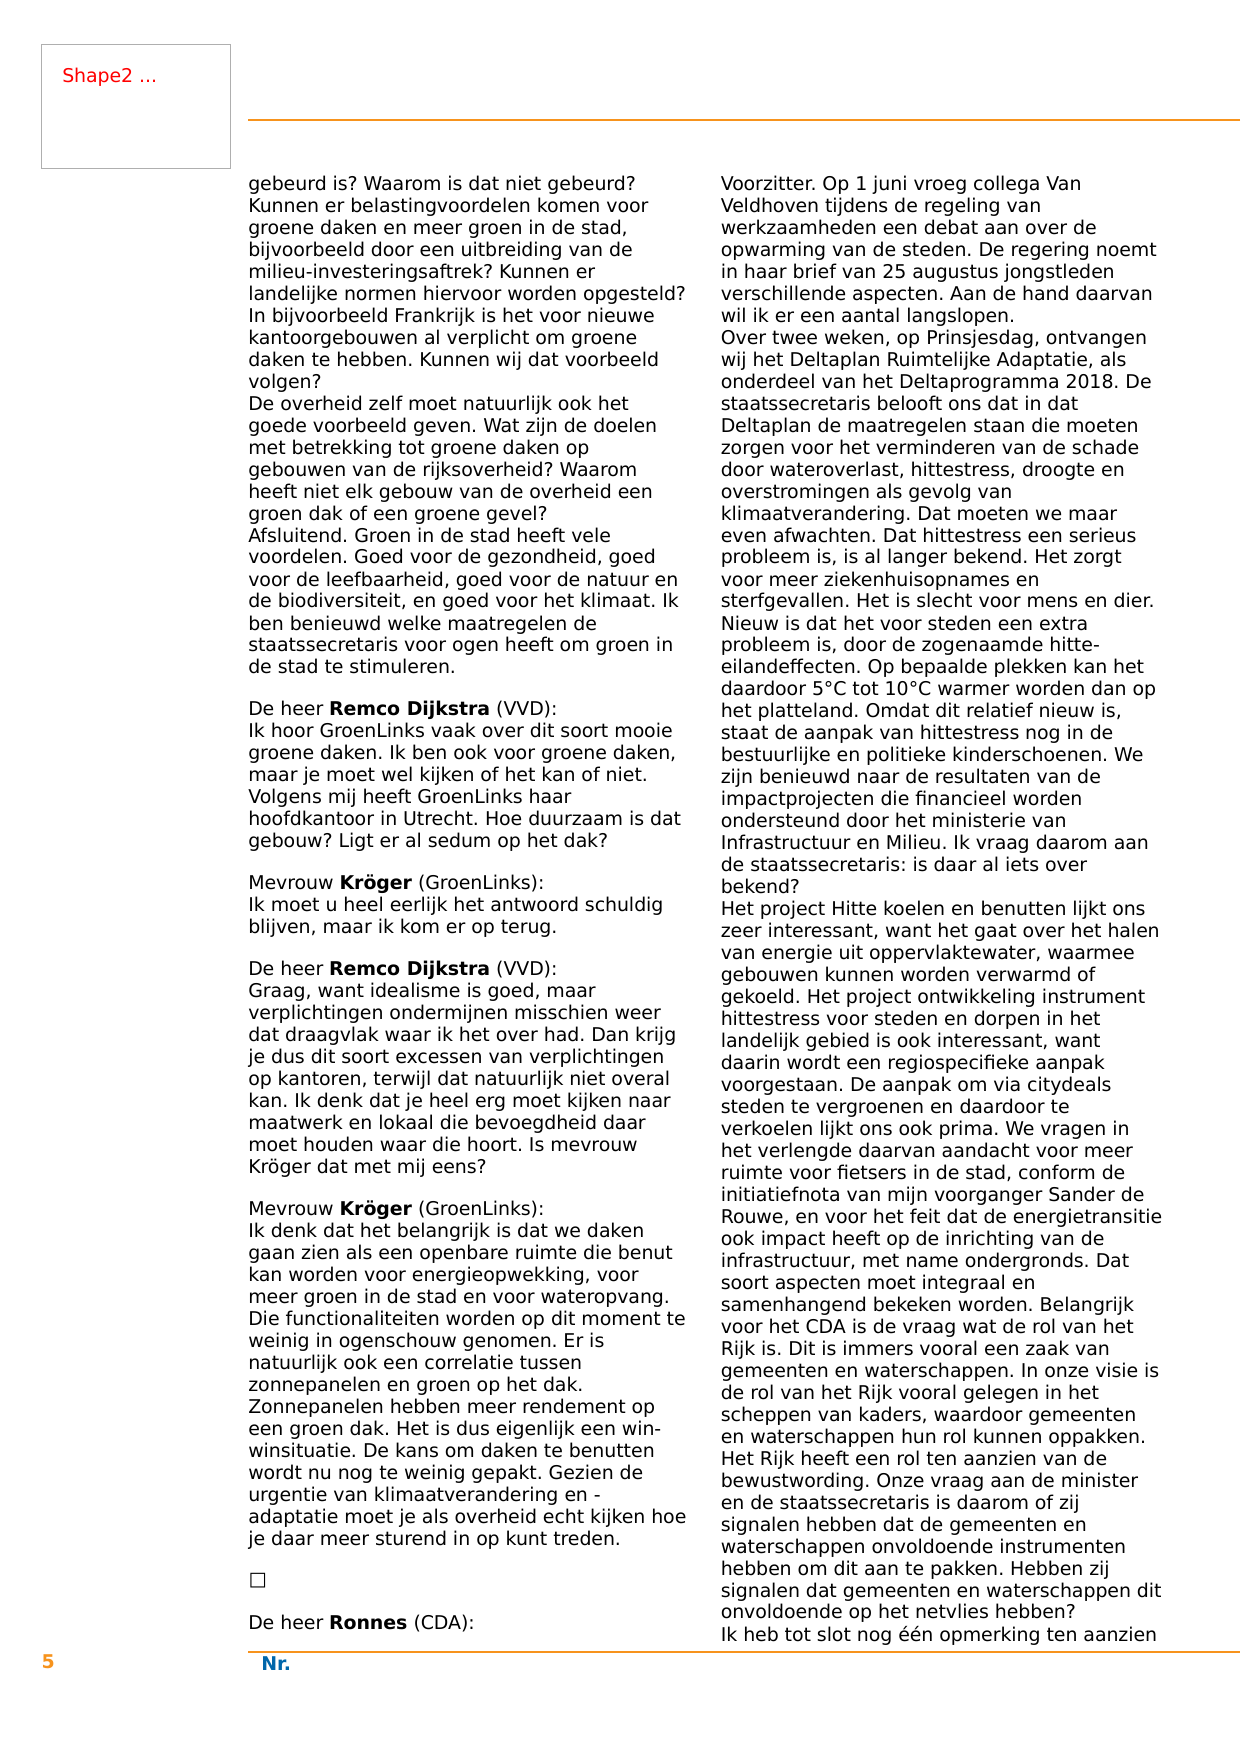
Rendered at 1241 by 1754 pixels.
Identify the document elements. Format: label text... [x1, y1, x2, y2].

text De overheid zelf moet natuurlijk ook het goede voorbeeld geven. Wat zijn de doelen met betrekking tot groene daken op gebouwen van de rijksoverheid? Waarom heeft niet elk gebouw van de overheid een groen dak of een groene gevel? [248, 393, 691, 524]
text De heer Remco Dijkstra (VVD): [248, 958, 691, 980]
text De heer Ronnes (CDA): [248, 1612, 691, 1633]
text Mevrouw Kröger (GroenLinks): [248, 872, 691, 894]
text Mevrouw Kröger (GroenLinks): [248, 1198, 691, 1220]
text Afsluitend. Groen in de stad heeft vele voordelen. Goed voor de gezondheid, goed voor de leefbaarheid, goed voor de natuur en de biodiversiteit, en goed voor het klimaat. Ik ben benieuwd welke maatregelen de staatssecretaris voor ogen heeft om groen in de stad te stimuleren. [248, 524, 691, 678]
text De heer Remco Dijkstra (VVD): [248, 698, 691, 720]
text Graag, want idealisme is goed, maar verplichtingen ondermijnen misschien weer dat draagvlak waar ik het over had. Dan krijg je dus dit soort excessen van verplichtingen op kantoren, terwijl dat natuurlijk niet overal kan. Ik denk dat je heel erg moet kijken naar maatwerk en lokaal die bevoegdheid daar moet houden waar die hoort. Is mevrouw Kröger dat met mij eens? [248, 980, 691, 1178]
text Ik heb tot slot nog één opmerking ten aanzien [721, 1623, 1163, 1645]
text Over twee weken, op Prinsjesdag, ontvangen wij het Deltaplan Ruimtelijke Adaptatie, als onderdeel van het Deltaprogramma 2018. De staatssecretaris belooft ons dat in dat Deltaplan de maatregelen staan die moeten zorgen voor het verminderen van de schade door wateroverlast, hittestress, droogte en overstromingen als gevolg van klimaatverandering. Dat moeten we maar even afwachten. Dat hittestress een serieus probleem is, is al langer bekend. Het zorgt voor meer ziekenhuisopnames en sterfgevallen. Het is slecht voor mens en dier. Nieuw is dat het voor steden een extra probleem is, door de zogenaamde hitte-eilandeffecten. Op bepaalde plekken kan het daardoor 5°C tot 10°C warmer worden dan op het platteland. Omdat dit relatief nieuw is, staat de aanpak van hittestress nog in de bestuurlijke en politieke kinderschoenen. We zijn benieuwd naar de resultaten van de impactprojecten die financieel worden ondersteund door het ministerie van Infrastructuur en Milieu. Ik vraag daarom aan de staatssecretaris: is daar al iets over bekend? [721, 327, 1163, 898]
text Ik moet u heel eerlijk het antwoord schuldig blijven, maar ik kom er op terug. [248, 894, 691, 938]
text ⬜ [248, 1569, 691, 1592]
text gebeurd is? Waarom is dat niet gebeurd? Kunnen er belastingvoordelen komen voor groene daken en meer groen in de stad, bijvoorbeeld door een uitbreiding van de milieu-investeringsaftrek? Kunnen er landelijke normen hiervoor worden opgesteld? In bijvoorbeeld Frankrijk is het voor nieuwe kantoorgebouwen al verplicht om groene daken te hebben. Kunnen wij dat voorbeeld volgen? [248, 173, 691, 393]
text Ik denk dat het belangrijk is dat we daken gaan zien als een openbare ruimte die benut kan worden voor energieopwekking, voor meer groen in de stad en voor wateropvang. Die functionaliteiten worden op dit moment te weinig in ogenschouw genomen. Er is natuurlijk ook een correlatie tussen zonnepanelen en groen op het dak. Zonnepanelen hebben meer rendement op een groen dak. Het is dus eigenlijk een win-winsituatie. De kans om daken te benutten wordt nu nog te weinig gepakt. Gezien de urgentie van klimaatverandering en -adaptatie moet je als overheid echt kijken hoe je daar meer sturend in op kunt treden. [248, 1220, 691, 1549]
text Voorzitter. Op 1 juni vroeg collega Van Veldhoven tijdens de regeling van werkzaamheden een debat aan over de opwarming van de steden. De regering noemt in haar brief van 25 augustus jongstleden verschillende aspecten. Aan de hand daarvan wil ik er een aantal langslopen. [721, 173, 1163, 327]
text Ik hoor GroenLinks vaak over dit soort mooie groene daken. Ik ben ook voor groene daken, maar je moet wel kijken of het kan of niet. Volgens mij heeft GroenLinks haar hoofdkantoor in Utrecht. Hoe duurzaam is dat gebouw? Ligt er al sedum op het dak? [248, 720, 691, 852]
text Het project Hitte koelen en benutten lijkt ons zeer interessant, want het gaat over het halen van energie uit oppervlaktewater, waarmee gebouwen kunnen worden verwarmd of gekoeld. Het project ontwikkeling instrument hittestress voor steden en dorpen in het landelijk gebied is ook interessant, want daarin wordt een regiospecifieke aanpak voorgestaan. De aanpak om via citydeals steden te vergroenen en daardoor te verkoelen lijkt ons ook prima. We vragen in het verlengde daarvan aandacht voor meer ruimte voor fietsers in de stad, conform de initiatiefnota van mijn voorganger Sander de Rouwe, en voor het feit dat de energietransitie ook impact heeft op de inrichting van de infrastructuur, met name ondergronds. Dat soort aspecten moet integraal en samenhangend bekeken worden. Belangrijk voor het CDA is de vraag wat de rol van het Rijk is. Dit is immers vooral een zaak van gemeenten en waterschappen. In onze visie is de rol van het Rijk vooral gelegen in het scheppen van kaders, waardoor gemeenten en waterschappen hun rol kunnen oppakken. Het Rijk heeft een rol ten aanzien van de bewustwording. Onze vraag aan de minister en de staatssecretaris is daarom of zij signalen hebben dat de gemeenten en waterschappen onvoldoende instrumenten hebben om dit aan te pakken. Hebben zij signalen dat gemeenten en waterschappen dit onvoldoende op het netvlies hebben? [721, 898, 1163, 1623]
